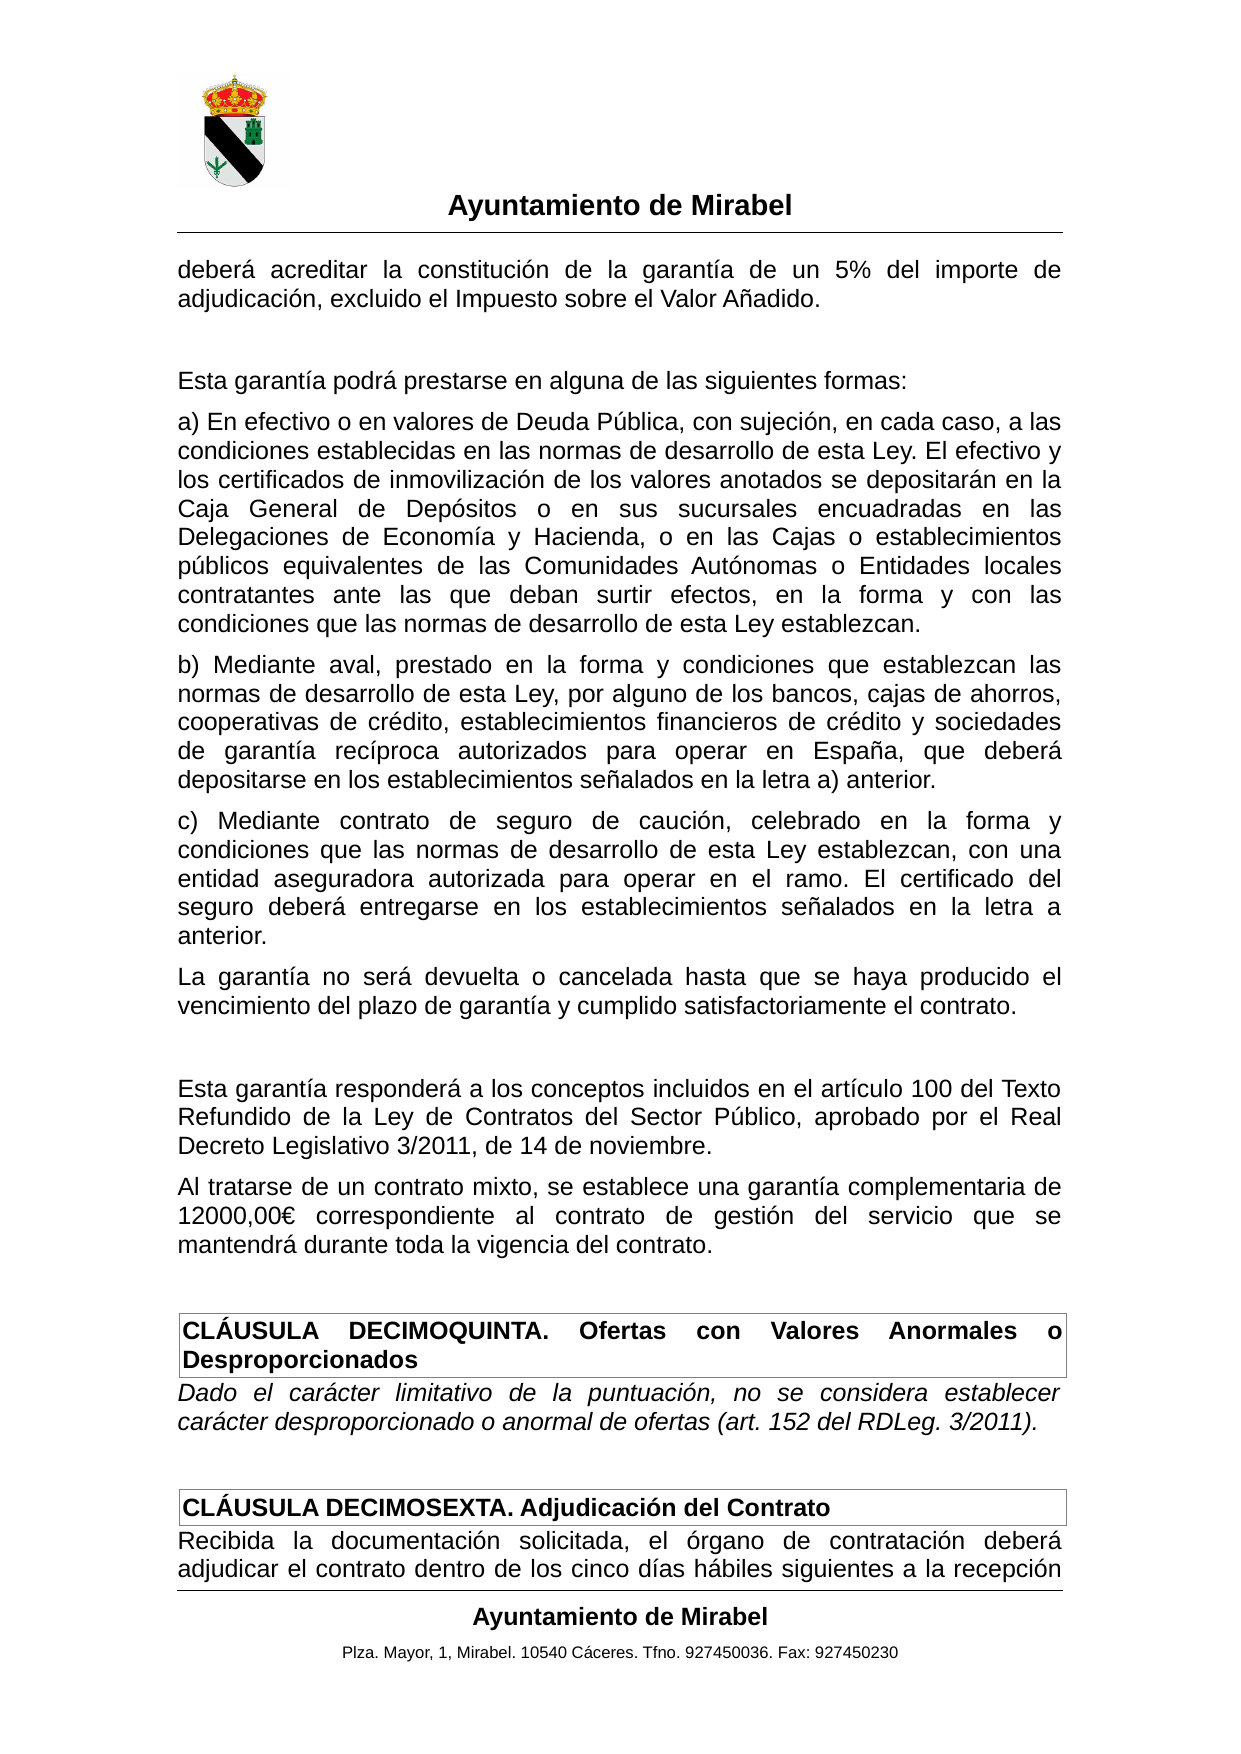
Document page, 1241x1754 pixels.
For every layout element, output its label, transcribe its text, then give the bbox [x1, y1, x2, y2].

text Dado el carácter limitativo de la puntuación, no se considera establecer carácter desproporcionado o anormal de ofertas (art. 152 del RDLeg. 3/2011). [177, 1378, 1063, 1435]
text La garantía no será devuelta o cancelada hasta que se haya producido el vencimiento del plazo de garantía y cumplido satisfactoriamente el contrato. [177, 962, 1063, 1020]
text Esta garantía responderá a los conceptos incluidos en el artículo 100 del Texto Refundido de la Ley de Contratos del Sector Público, aprobado por el Real Decreto Legislativo 3/2011, de 14 de noviembre. [177, 1074, 1063, 1160]
table_header CLÁUSULA DECIMOQUINTA. Ofertas con Valores Anormales o Desproporcionados [180, 1314, 1066, 1377]
text b) Mediante aval, prestado en la forma y condiciones que establezcan las normas de desarrollo de esta Ley, por alguno de los bancos, cajas de ahorros, cooperativas de crédito, establecimientos financieros de crédito y sociedades de garantía recíproca autorizados para operar en España, que deberá depositarse en los establecimientos señalados en la letra a) anterior. [177, 650, 1063, 794]
text a) En efectivo o en valores de Deuda Pública, con sujeción, en cada caso, a las condiciones establecidas en las normas de desarrollo de esta Ley. El efectivo y los certificados de inmovilización de los valores anotados se depositarán en la Caja General de Depósitos o en sus sucursales encuadradas en las Delegaciones de Economía y Hacienda, o en las Cajas o establecimientos públicos equivalentes de las Comunidades Autónomas o Entidades locales contratantes ante las que deban surtir efectos, en la forma y con las condiciones que las normas de desarrollo de esta Ley establezcan. [177, 407, 1063, 637]
text Esta garantía podrá prestarse en alguna de las siguientes formas: [177, 366, 1063, 395]
text c) Mediante contrato de seguro de caución, celebrado en la forma y condiciones que las normas de desarrollo de esta Ley establezcan, con una entidad aseguradora autorizada para operar en el ramo. El certificado del seguro deberá entregarse en los establecimientos señalados en la letra a anterior. [177, 806, 1063, 950]
text Al tratarse de un contrato mixto, se establece una garantía complementaria de 12000,00€ correspondiente al contrato de gestión del servicio que se mantendrá durante toda la vigencia del contrato. [177, 1172, 1063, 1259]
text deberá acreditar la constitución de la garantía de un 5% del importe de adjudicación, excluido el Impuesto sobre el Valor Añadido. [177, 255, 1063, 312]
table_header CLÁUSULA DECIMOSEXTA. Adjudicación del Contrato [180, 1490, 1066, 1525]
text Recibida la documentación solicitada, el órgano de contratación deberá adjudicar el contrato dentro de los cinco días hábiles siguientes a la recepción [177, 1526, 1063, 1583]
